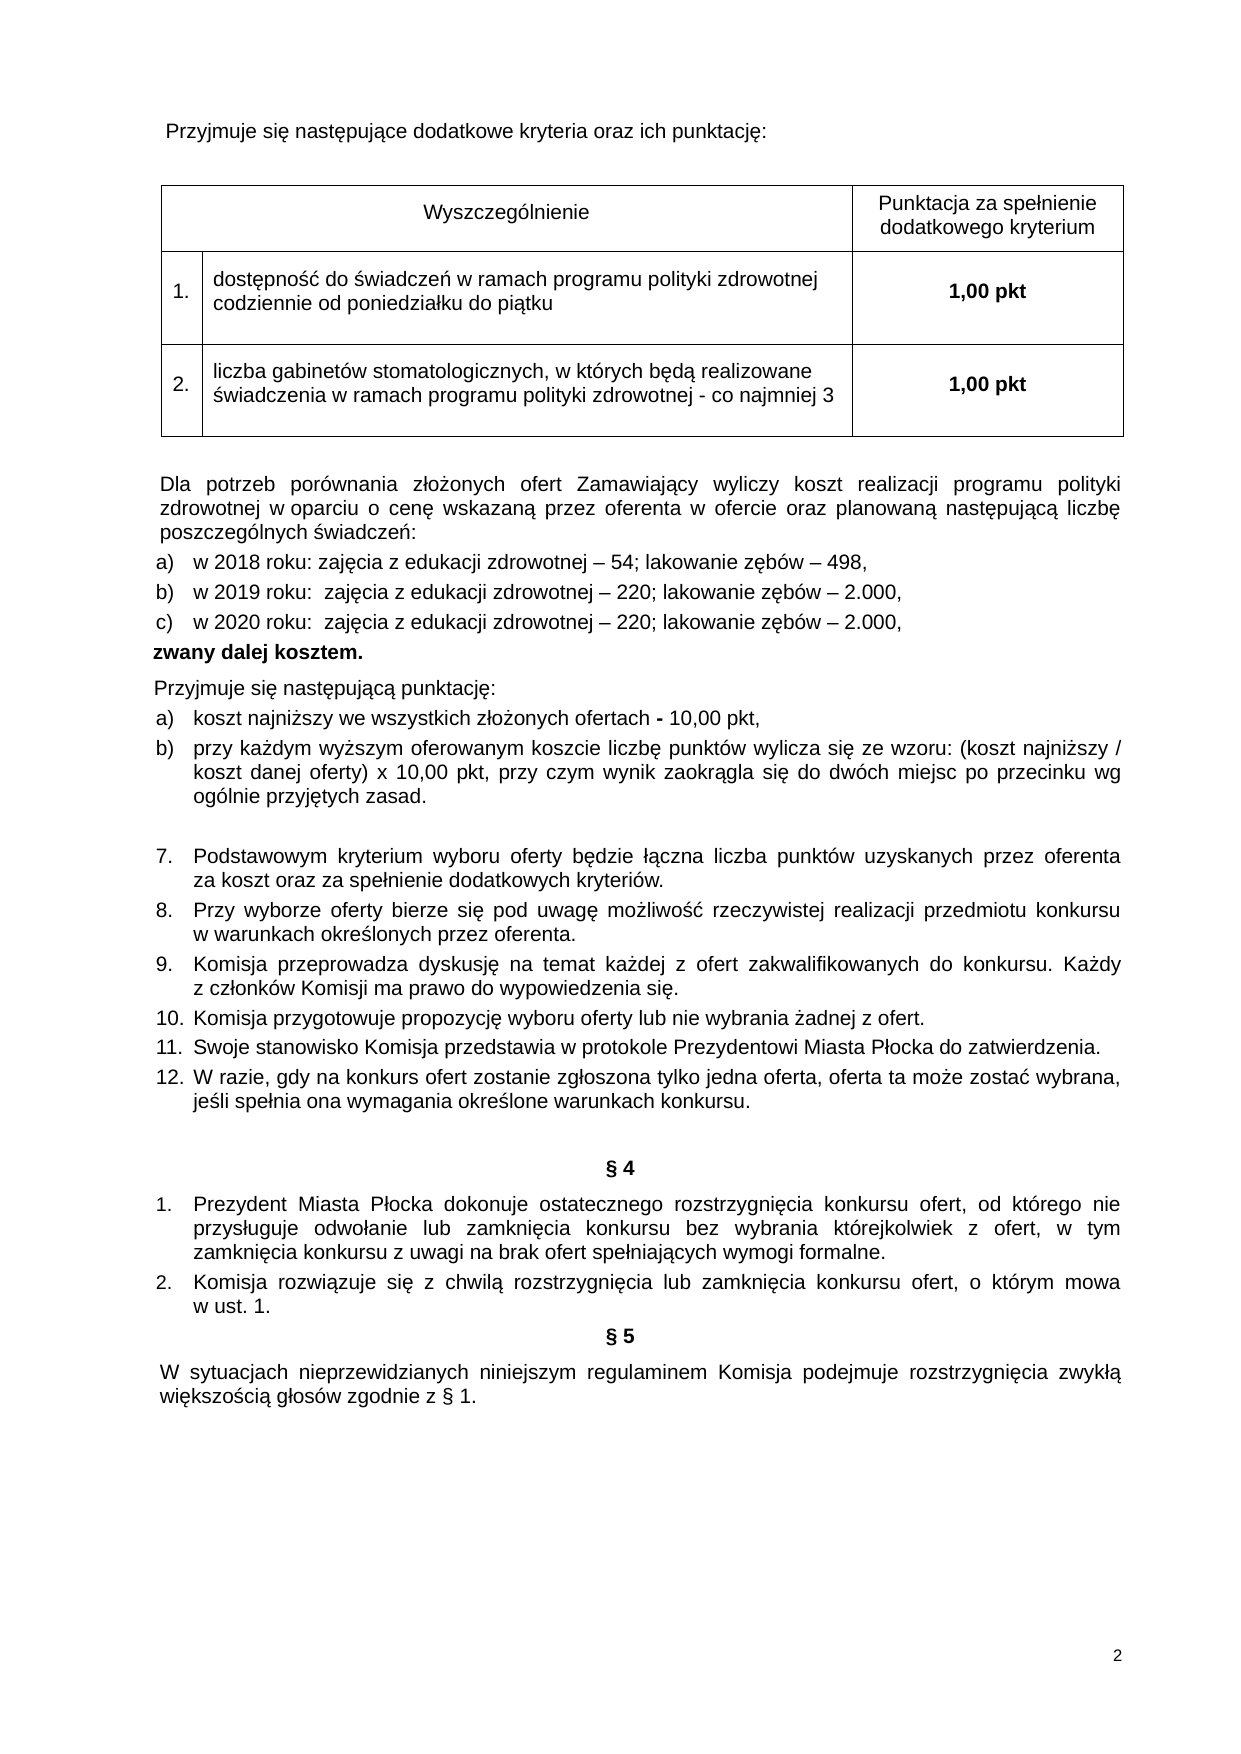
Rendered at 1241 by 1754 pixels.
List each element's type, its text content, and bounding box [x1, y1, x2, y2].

table_cell liczba gabinetów stomatologicznych, w których będą realizowane świadczenia w ramach programu polityki zdrowotnej - co najmniej 3 [203, 345, 852, 436]
list Swoje stanowisko Komisja przedstawia w protokole Prezydentowi Miasta Płocka do zatwierdzenia. [156, 1035, 1122, 1059]
list W razie, gdy na konkurs ofert zostanie zgłoszona tylko jedna oferta, oferta ta może zostać wybrana, jeśli spełnia ona wymagania określone warunkach konkursu. [156, 1065, 1122, 1113]
text zwany dalej kosztem. [118, 640, 1122, 664]
table_header Punktacja za spełnienie dodatkowego kryterium [853, 186, 1123, 251]
text § 5 [118, 1323, 1122, 1347]
list Przy wyborze oferty bierze się pod uwagę możliwość rzeczywistej realizacji przedmiotu konkursu w warunkach określonych przez oferenta. [156, 898, 1122, 946]
list Prezydent Miasta Płocka dokonuje ostatecznego rozstrzygnięcia konkursu ofert, od którego nie przysługuje odwołanie lub zamknięcia konkursu bez wybrania którejkolwiek z ofert, w tym zamknięcia konkursu z uwagi na brak ofert spełniających wymogi formalne. [156, 1192, 1122, 1264]
list przy każdym wyższym oferowanym koszcie liczbę punktów wylicza się ze wzoru: (koszt najniższy / koszt danej oferty) x 10,00 pkt, przy czym wynik zaokrągla się do dwóch miejsc po przecinku wg ogólnie przyjętych zasad. [156, 736, 1122, 808]
list w 2018 roku: zajęcia z edukacji zdrowotnej – 54; lakowanie zębów – 498, [156, 550, 1122, 574]
text W sytuacjach nieprzewidzianych niniejszym regulaminem Komisja podejmuje rozstrzygnięcia zwykłą większością głosów zgodnie z § 1. [159, 1360, 1122, 1408]
table_header Wyszczególnienie [162, 186, 852, 251]
table_cell dostępność do świadczeń w ramach programu polityki zdrowotnej codziennie od poniedziałku do piątku [203, 252, 852, 343]
table_cell 1,00 pkt [853, 345, 1123, 436]
text Dla potrzeb porównania złożonych ofert Zamawiający wyliczy koszt realizacji programu polityki zdrowotnej w oparciu o cenę wskazaną przez oferenta w ofercie oraz planowaną następującą liczbę poszczególnych świadczeń: [159, 472, 1122, 544]
table_cell 2. [162, 345, 202, 436]
list Komisja przygotowuje propozycję wyboru oferty lub nie wybrania żadnej z ofert. [156, 1005, 1122, 1029]
list Komisja przeprowadza dyskusję na temat każdej z ofert zakwalifikowanych do konkursu. Każdy z członków Komisji ma prawo do wypowiedzenia się. [156, 951, 1122, 999]
list w 2020 roku: zajęcia z edukacji zdrowotnej – 220; lakowanie zębów – 2.000, [156, 610, 1122, 634]
list w 2019 roku: zajęcia z edukacji zdrowotnej – 220; lakowanie zębów – 2.000, [156, 580, 1122, 604]
table_cell 1. [162, 252, 202, 343]
list Przyjmuje się następujące dodatkowe kryteria oraz ich punktację: [165, 118, 1122, 142]
list Komisja rozwiązuje się z chwilą rozstrzygnięcia lub zamknięcia konkursu ofert, o którym mowa w ust. 1. [156, 1270, 1122, 1318]
list Podstawowym kryterium wyboru oferty będzie łączna liczba punktów uzyskanych przez oferenta za koszt oraz za spełnienie dodatkowych kryteriów. [156, 844, 1122, 892]
text § 4 [118, 1155, 1122, 1179]
table_cell 1,00 pkt [853, 252, 1123, 343]
text Przyjmuje się następującą punktację: [153, 676, 1122, 700]
list koszt najniższy we wszystkich złożonych ofertach - 10,00 pkt, [156, 706, 1122, 730]
